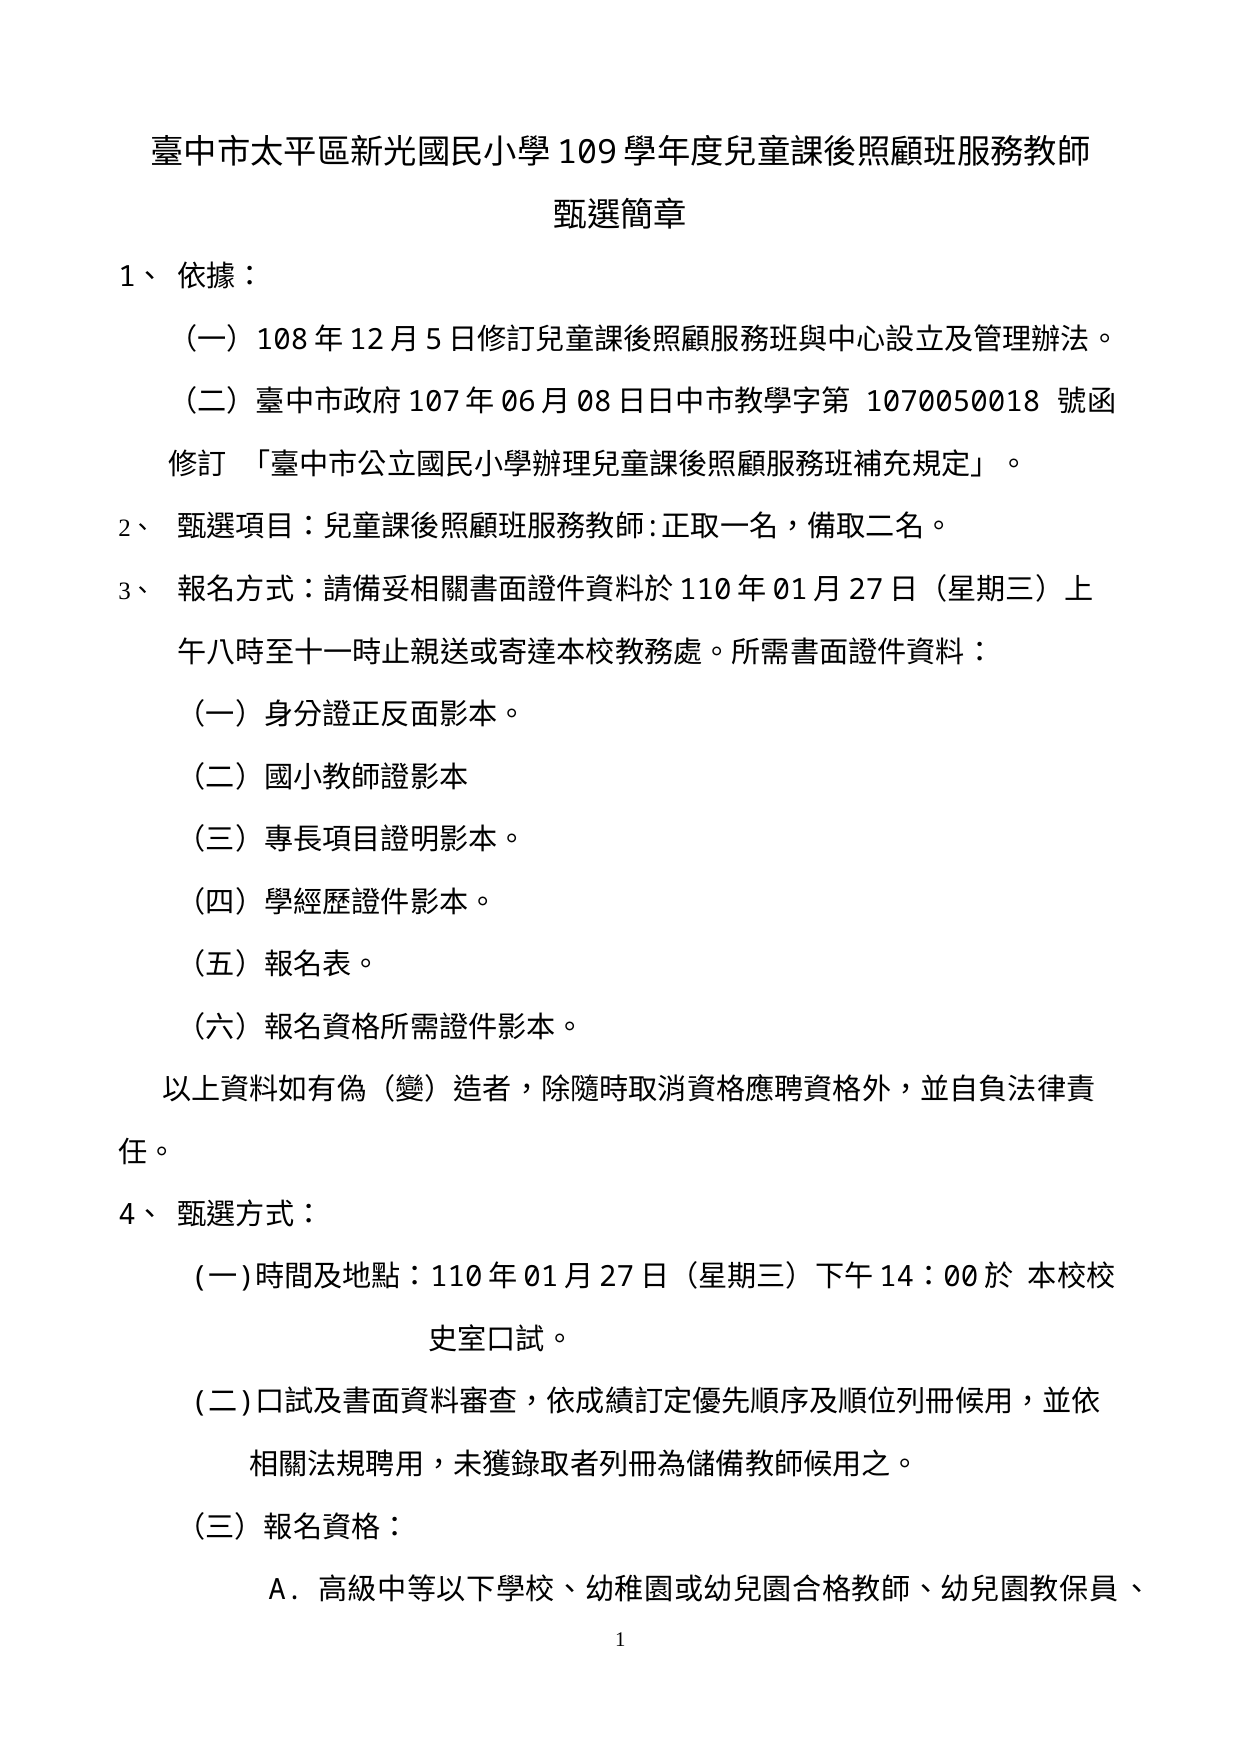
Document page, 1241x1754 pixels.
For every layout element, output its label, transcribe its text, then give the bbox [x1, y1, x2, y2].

list 依據： [118, 233, 1122, 295]
list 甄選項目：兒童課後照顧班服務教師:正取一名，備取二名。 [118, 483, 1122, 545]
list 甄選方式： [118, 1170, 1122, 1233]
text （五）報名表。 [118, 920, 1122, 983]
text （一）108年12月5日修訂兒童課後照顧服務班與中心設立及管理辦法。 [168, 295, 1122, 358]
text （三）報名資格： [176, 1483, 1122, 1545]
list 高級中等以下學校、幼稚園或幼兒園合格教師、幼兒園教保員、助理教保員。 [268, 1545, 1122, 1608]
text （四）學經歷證件影本。 [118, 858, 1122, 920]
list 報名方式：請備妥相關書面證件資料於110年01月27日（星期三）上午八時至十一時止親送或寄達本校教務處。所需書面證件資料： [118, 545, 1122, 670]
text 甄選簡章 [118, 170, 1122, 233]
text （二）臺中市政府107年06月08日日中市教學字第 1070050018 號函修訂 「臺中市公立國民小學辦理兒童課後照顧服務班補充規定」。 [168, 358, 1122, 483]
text 以上資料如有偽（變）造者，除隨時取消資格應聘資格外，並自負法律責任。 [118, 1045, 1122, 1170]
text (一)時間及地點：110年01月27日（星期三）下午14：00於 本校校史室口試。 [191, 1233, 1122, 1358]
text （二）國小教師證影本 [118, 733, 1122, 795]
text （六）報名資格所需證件影本。 [118, 983, 1122, 1045]
text (二)口試及書面資料審查，依成績訂定優先順序及順位列冊候用，並依相關法規聘用，未獲錄取者列冊為儲備教師候用之。 [191, 1358, 1122, 1483]
text （三）專長項目證明影本。 [118, 795, 1122, 858]
text 臺中市太平區新光國民小學109學年度兒童課後照顧班服務教師 [118, 108, 1122, 170]
text （一）身分證正反面影本。 [118, 670, 1122, 733]
